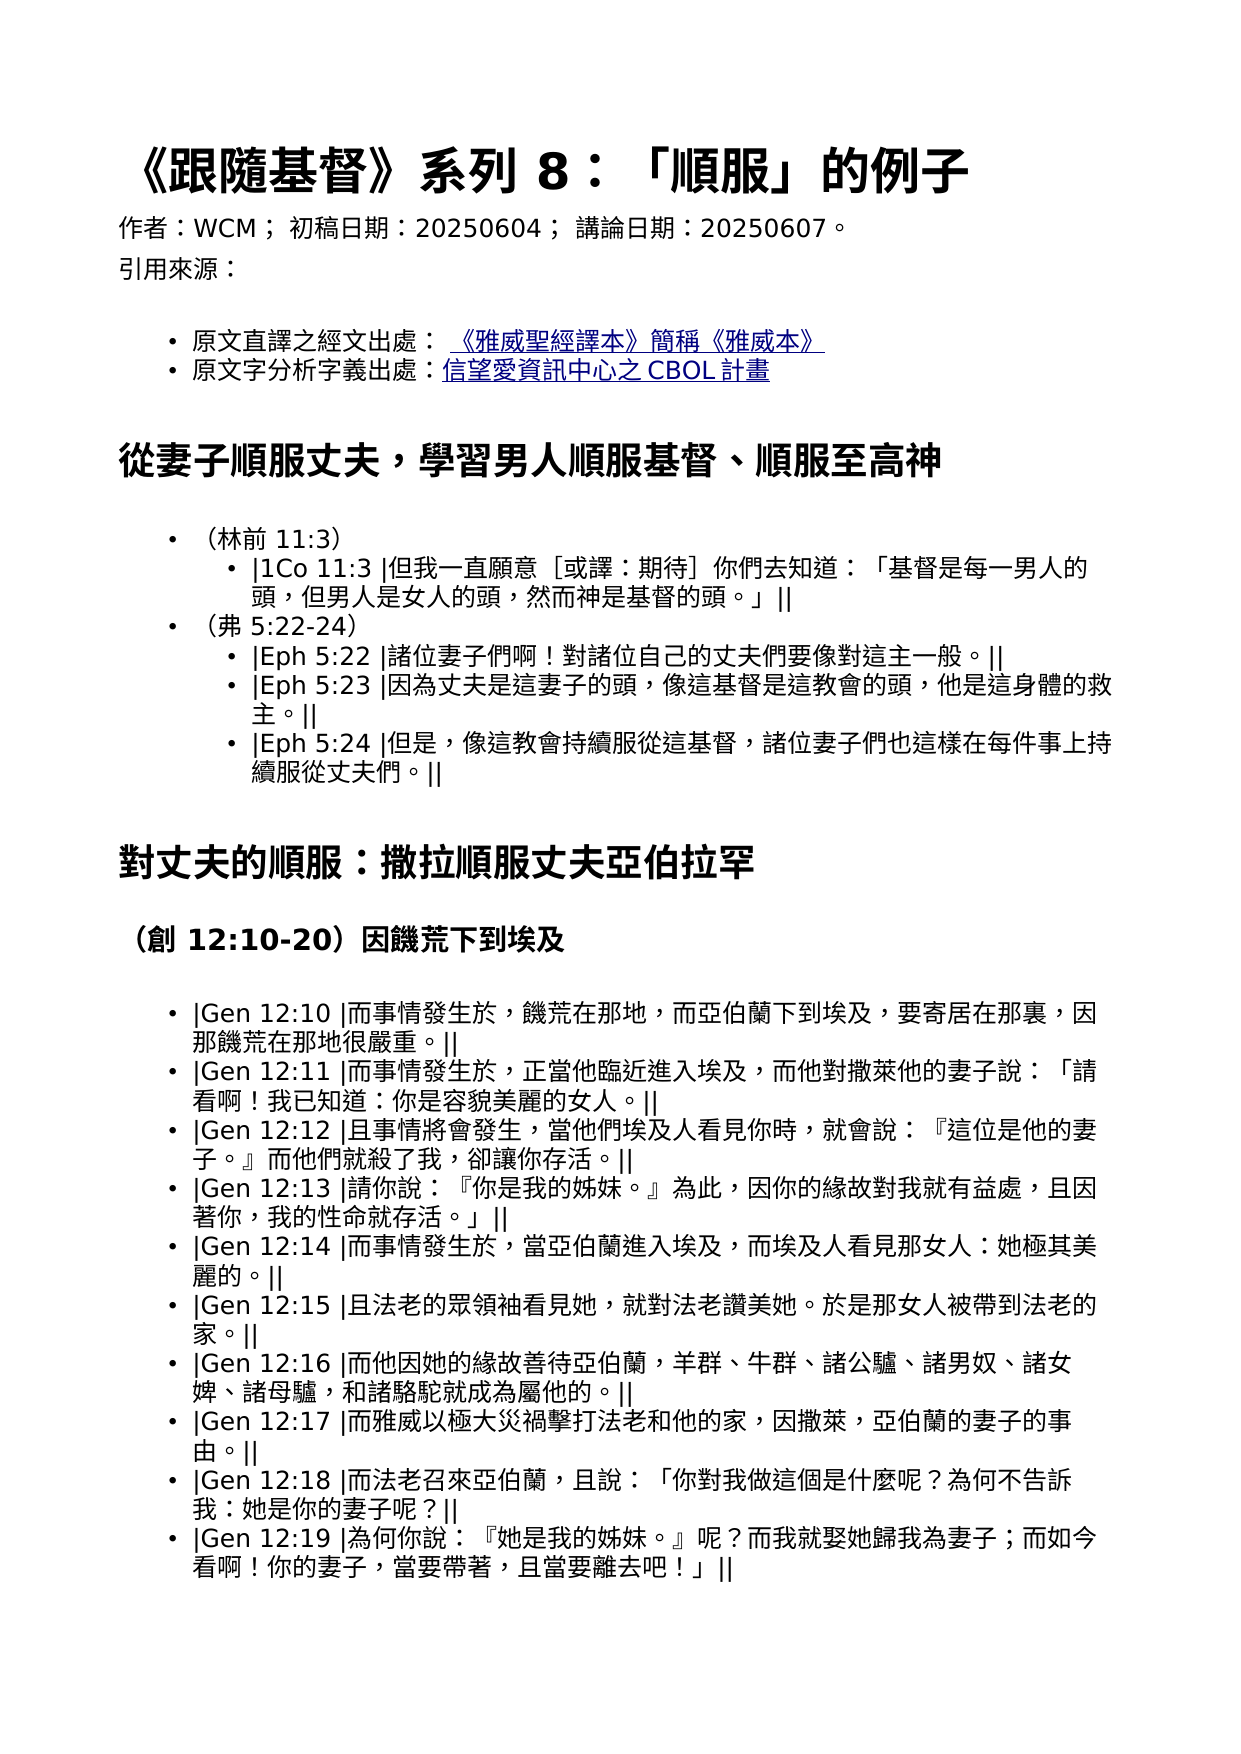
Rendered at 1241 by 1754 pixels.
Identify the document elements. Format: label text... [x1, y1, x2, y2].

subtitle 《跟隨基督》系列 8：「順服」的例子 [118, 143, 1122, 201]
list 原文直譯之經文出處： 《雅威聖經譯本》簡稱《雅威本》 [177, 327, 1122, 356]
text 引用來源： [118, 256, 1122, 285]
list |Eph 5:24 |但是，像這教會持續服從這基督，諸位妻子們也這樣在每件事上持續服從丈夫們。|| [236, 729, 1122, 788]
list |Gen 12:11 |而事情發生於，正當他臨近進入埃及，而他對撒萊他的妻子說：「請看啊！我已知道：你是容貌美麗的女人。|| [177, 1057, 1122, 1116]
list |Gen 12:12 |且事情將會發生，當他們埃及人看見你時，就會說：『這位是他的妻子。』而他們就殺了我，卻讓你存活。|| [177, 1116, 1122, 1174]
list |Gen 12:18 |而法老召來亞伯蘭，且說：「你對我做這個是什麼呢？為何不告訴我：她是你的妻子呢？|| [177, 1466, 1122, 1524]
list （弗 5:22-24） [177, 613, 1122, 642]
list |Gen 12:10 |而事情發生於，饑荒在那地，而亞伯蘭下到埃及，要寄居在那裏，因那饑荒在那地很嚴重。|| [177, 999, 1122, 1057]
subtitle （創 12:10-20）因饑荒下到埃及 [118, 923, 1122, 957]
list 原文字分析字義出處：信望愛資訊中心之CBOL計畫 [177, 356, 1122, 385]
list |Gen 12:14 |而事情發生於，當亞伯蘭進入埃及，而埃及人看見那女人：她極其美麗的。|| [177, 1232, 1122, 1291]
list |Eph 5:22 |諸位妻子們啊！對諸位自己的丈夫們要像對這主一般。|| [236, 642, 1122, 671]
list |Gen 12:16 |而他因她的緣故善待亞伯蘭，羊群、牛群、諸公驢、諸男奴、諸女婢、諸母驢，和諸駱駝就成為屬他的。|| [177, 1349, 1122, 1407]
list |Gen 12:17 |而雅威以極大災禍擊打法老和他的家，因撒萊，亞伯蘭的妻子的事由。|| [177, 1407, 1122, 1466]
list |Gen 12:15 |且法老的眾領袖看見她，就對法老讚美她。於是那女人被帶到法老的家。|| [177, 1291, 1122, 1349]
list |Eph 5:23 |因為丈夫是這妻子的頭，像這基督是這教會的頭，他是這身體的救主。|| [236, 671, 1122, 729]
subtitle 從妻子順服丈夫，學習男人順服基督、順服至高神 [118, 439, 1122, 483]
list |Gen 12:13 |請你說：『你是我的姊妹。』為此，因你的緣故對我就有益處，且因著你，我的性命就存活。」|| [177, 1174, 1122, 1232]
list |Gen 12:19 |為何你說：『她是我的姊妹。』呢？而我就娶她歸我為妻子；而如今看啊！你的妻子，當要帶著，且當要離去吧！」|| [177, 1524, 1122, 1582]
subtitle 對丈夫的順服：撒拉順服丈夫亞伯拉罕 [118, 842, 1122, 886]
list （林前 11:3） [177, 525, 1122, 554]
text 作者：WCM； 初稿日期：20250604； 講論日期：20250607。 [118, 214, 1122, 243]
list |1Co 11:3 |但我一直願意［或譯：期待］你們去知道：「基督是每一男人的頭，但男人是女人的頭，然而神是基督的頭。」|| [236, 554, 1122, 613]
